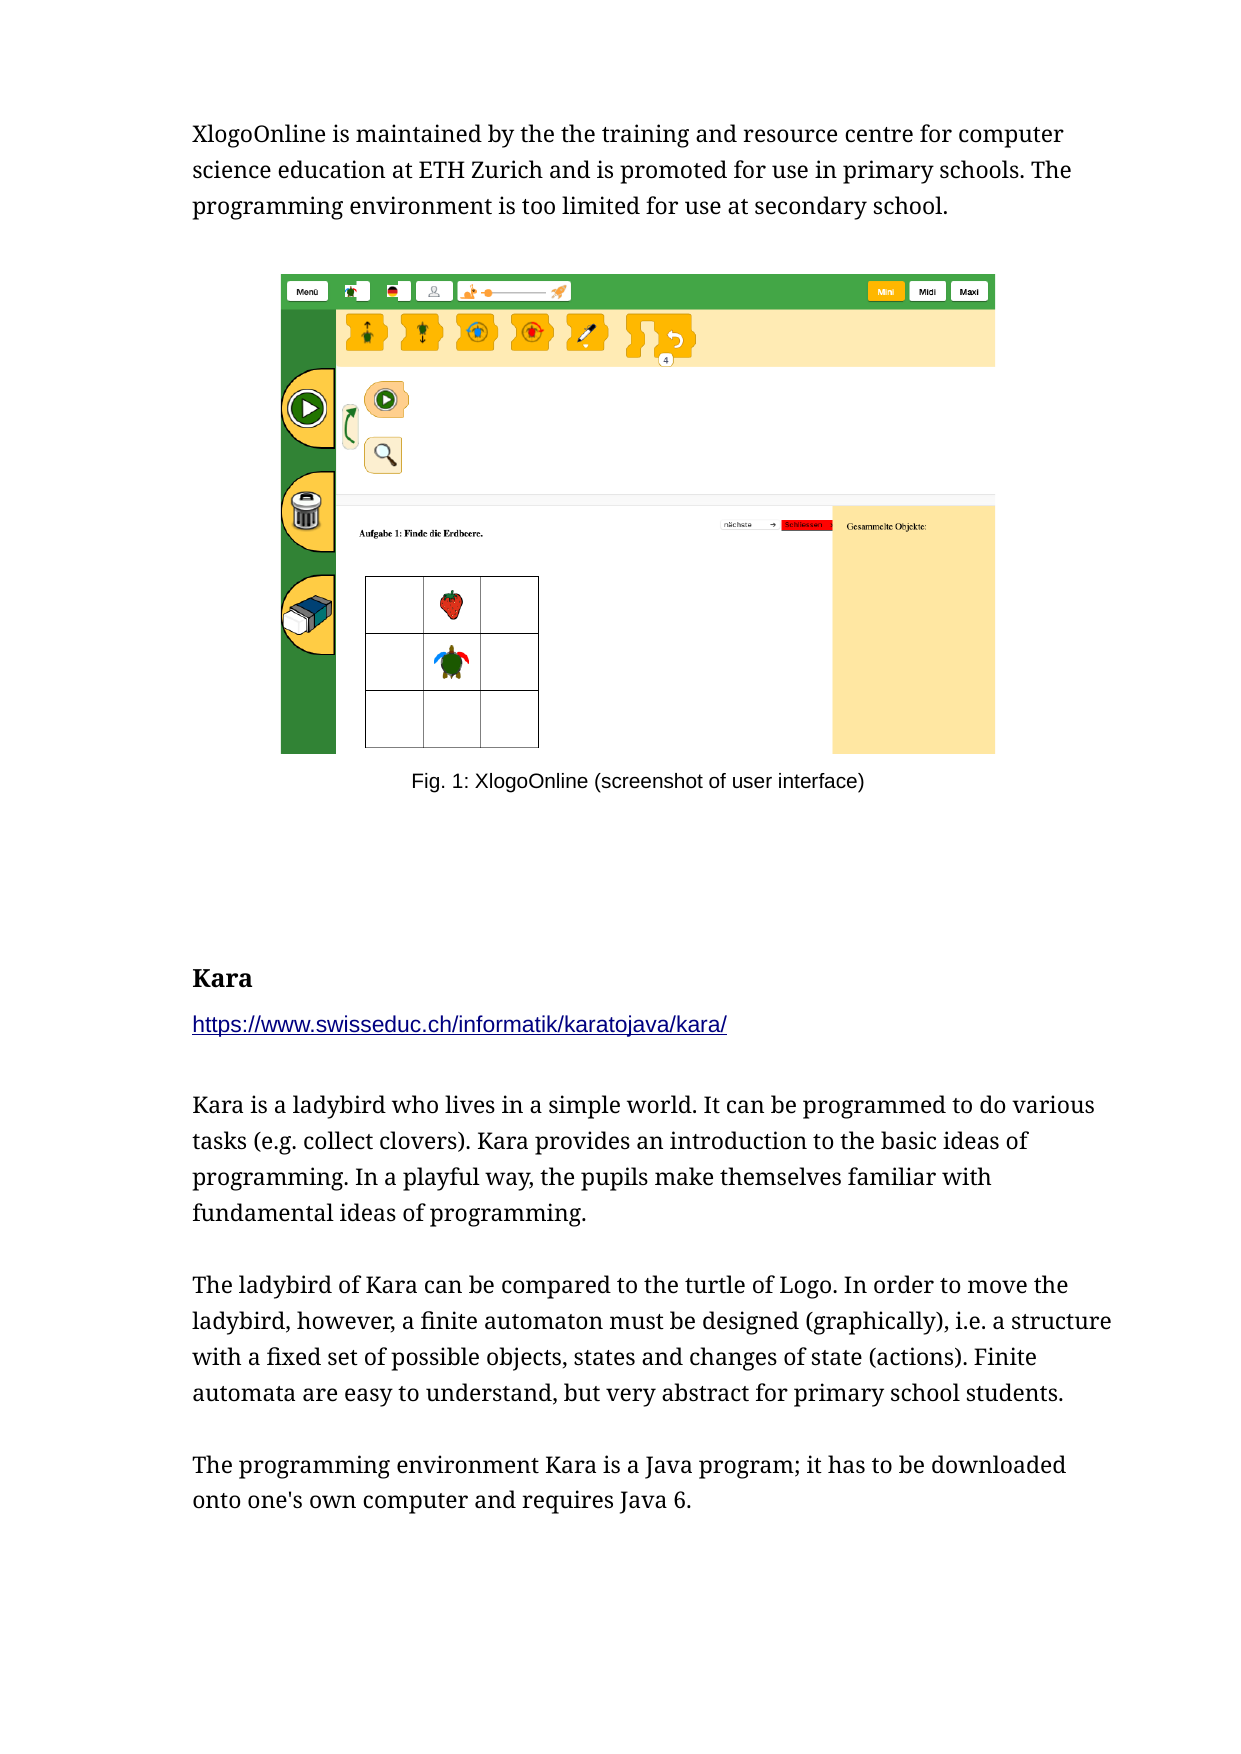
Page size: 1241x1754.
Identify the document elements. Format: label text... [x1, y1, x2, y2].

picture [280, 274, 996, 754]
text Kara is a ladybird who lives in a simple world. It can be programmed to do various tasks (e.g. collect clovers). Kara provides an introduction to the basic ideas of programming. In a playful way, the pupils make themselves familiar with fundamental ideas of programming. [192, 1089, 1122, 1228]
text XlogoOnline is maintained by the the training and resource centre for computer science education at ETH Zurich and is promoted for use in primary schools. The programming environment is too limited for use at secondary school. [192, 118, 1122, 221]
text The programming environment Kara is a Java program; it has to be downloaded onto one's own computer and requires Java 6. [192, 1448, 1122, 1516]
text Fig. 1: XlogoOnline (screenshot of user interface) [272, 274, 1004, 793]
text Kara [192, 960, 1122, 994]
text The ladybird of Kara can be compared to the turtle of Logo. In order to move the ladybird, however, a finite automaton must be designed (graphically), i.e. a structure with a fixed set of possible objects, states and changes of state (actions). Finite automata are easy to understand, but very abstract for primary school students. [192, 1269, 1122, 1408]
